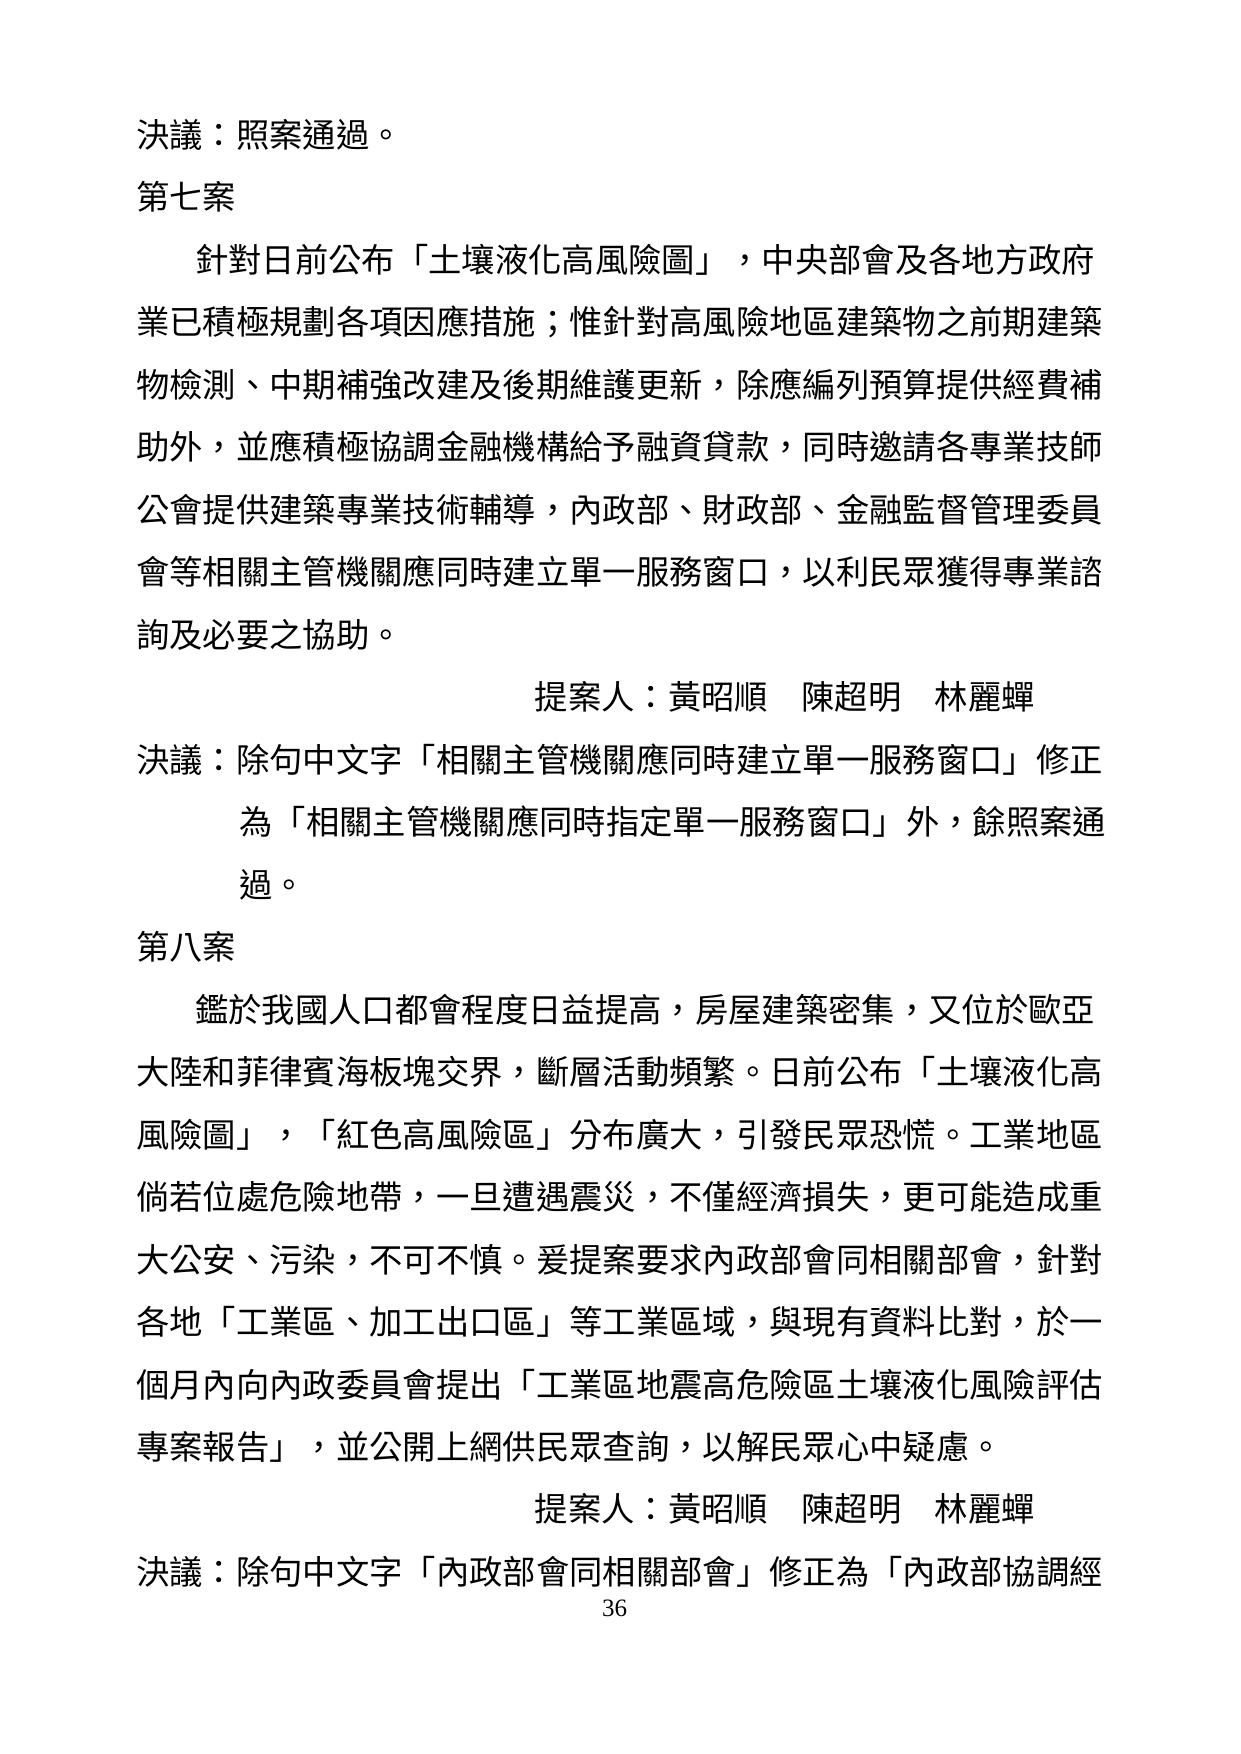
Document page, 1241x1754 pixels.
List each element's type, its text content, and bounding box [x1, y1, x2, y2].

text 決議：照案通過。 [136, 91, 1107, 153]
text 第八案 [136, 903, 1107, 966]
text 決議：除句中文字「內政部會同相關部會」修正為「內政部協調經濟部」及「專案報告」修正為「書面報告」外，餘照案通過。 [136, 1528, 1107, 1591]
text 第七案 [136, 153, 1107, 216]
text 決議：除句中文字「相關主管機關應同時建立單一服務窗口」修正為「相關主管機關應同時指定單一服務窗口」外，餘照案通過。 [136, 716, 1107, 903]
text 針對日前公布「土壤液化高風險圖」，中央部會及各地方政府業已積極規劃各項因應措施；惟針對高風險地區建築物之前期建築物檢測、中期補強改建及後期維護更新，除應編列預算提供經費補助外，並應積極協調金融機構給予融資貸款，同時邀請各專業技師公會提供建築專業技術輔導，內政部、財政部、金融監督管理委員會等相關主管機關應同時建立單一服務窗口，以利民眾獲得專業諮詢及必要之協助。 [136, 216, 1107, 653]
text 提案人：黃昭順 陳超明 林麗蟬 [534, 1466, 1107, 1528]
text 鑑於我國人口都會程度日益提高，房屋建築密集，又位於歐亞大陸和菲律賓海板塊交界，斷層活動頻繁。日前公布「土壤液化高風險圖」，「紅色高風險區」分布廣大，引發民眾恐慌。工業地區倘若位處危險地帶，一旦遭遇震災，不僅經濟損失，更可能造成重大公安、污染，不可不慎。爰提案要求內政部會同相關部會，針對各地「工業區、加工出口區」等工業區域，與現有資料比對，於一個月內向內政委員會提出「工業區地震高危險區土壤液化風險評估專案報告」，並公開上網供民眾查詢，以解民眾心中疑慮。 [136, 966, 1107, 1466]
text 提案人：黃昭順 陳超明 林麗蟬 [534, 653, 1107, 716]
